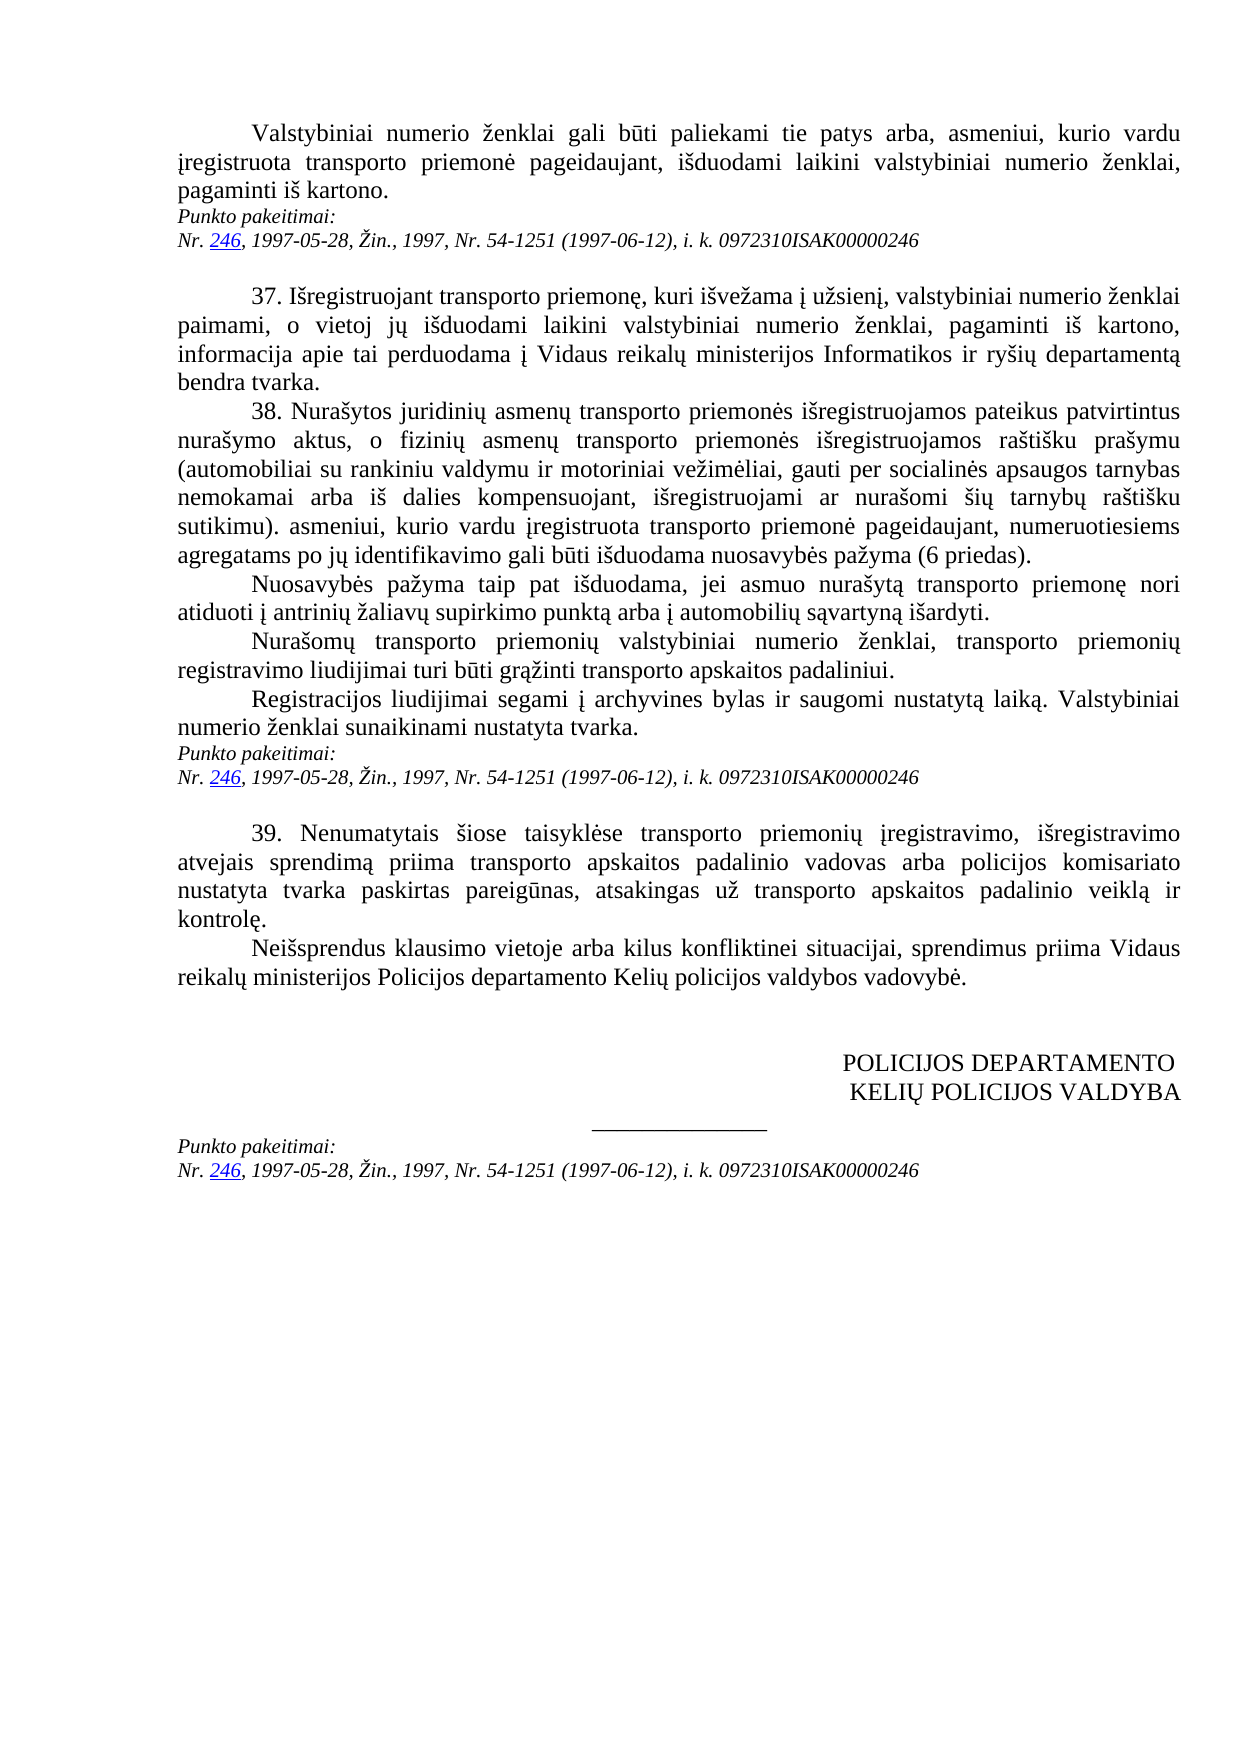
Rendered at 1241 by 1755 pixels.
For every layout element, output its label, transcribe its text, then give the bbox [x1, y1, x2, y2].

text Nr. 246, 1997-05-28, Žin., 1997, Nr. 54-1251 (1997-06-12), i. k. 0972310ISAK00000246 [177, 228, 1181, 252]
text KELIŲ POLICIJOS VALDYBA [177, 1077, 1181, 1106]
text Nr. 246, 1997-05-28, Žin., 1997, Nr. 54-1251 (1997-06-12), i. k. 0972310ISAK00000246 [177, 1158, 1181, 1182]
text Punkto pakeitimai: [177, 204, 1181, 228]
text Punkto pakeitimai: [177, 741, 1181, 765]
text POLICIJOS DEPARTAMENTO [177, 1048, 1181, 1077]
text Nurašomų transporto priemonių valstybiniai numerio ženklai, transporto priemonių registravimo liudijimai turi būti grąžinti transporto apskaitos padaliniui. [177, 626, 1181, 684]
text Neišsprendus klausimo vietoje arba kilus konfliktinei situacijai, sprendimus priima Vidaus reikalų ministerijos Policijos departamento Kelių policijos valdybos vadovybė. [177, 933, 1181, 991]
text 38. Nurašytos juridinių asmenų transporto priemonės išregistruojamos pateikus patvirtintus nurašymo aktus, o fizinių asmenų transporto priemonės išregistruojamos raštišku prašymu (automobiliai su rankiniu valdymu ir motoriniai vežimėliai, gauti per socialinės apsaugos tarnybas nemokamai arba iš dalies kompensuojant, išregistruojami ar nurašomi šių tarnybų raštišku sutikimu). asmeniui, kurio vardu įregistruota transporto priemonė pageidaujant, numeruotiesiems agregatams po jų identifikavimo gali būti išduodama nuosavybės pažyma (6 priedas). [177, 396, 1181, 569]
text Nr. 246, 1997-05-28, Žin., 1997, Nr. 54-1251 (1997-06-12), i. k. 0972310ISAK00000246 [177, 765, 1181, 789]
text 37. Išregistruojant transporto priemonę, kuri išvežama į užsienį, valstybiniai numerio ženklai paimami, o vietoj jų išduodami laikini valstybiniai numerio ženklai, pagaminti iš kartono, informacija apie tai perduodama į Vidaus reikalų ministerijos Informatikos ir ryšių departamentą bendra tvarka. [177, 281, 1181, 396]
text ______________ [177, 1106, 1181, 1134]
text Valstybiniai numerio ženklai gali būti paliekami tie patys arba, asmeniui, kurio vardu įregistruota transporto priemonė pageidaujant, išduodami laikini valstybiniai numerio ženklai, pagaminti iš kartono. [177, 118, 1181, 204]
text Punkto pakeitimai: [177, 1134, 1181, 1158]
text Nuosavybės pažyma taip pat išduodama, jei asmuo nurašytą transporto priemonę nori atiduoti į antrinių žaliavų supirkimo punktą arba į automobilių sąvartyną išardyti. [177, 569, 1181, 626]
text 39. Nenumatytais šiose taisyklėse transporto priemonių įregistravimo, išregistravimo atvejais sprendimą priima transporto apskaitos padalinio vadovas arba policijos komisariato nustatyta tvarka paskirtas pareigūnas, atsakingas už transporto apskaitos padalinio veiklą ir kontrolę. [177, 818, 1181, 933]
text Registracijos liudijimai segami į archyvines bylas ir saugomi nustatytą laiką. Valstybiniai numerio ženklai sunaikinami nustatyta tvarka. [177, 684, 1181, 741]
